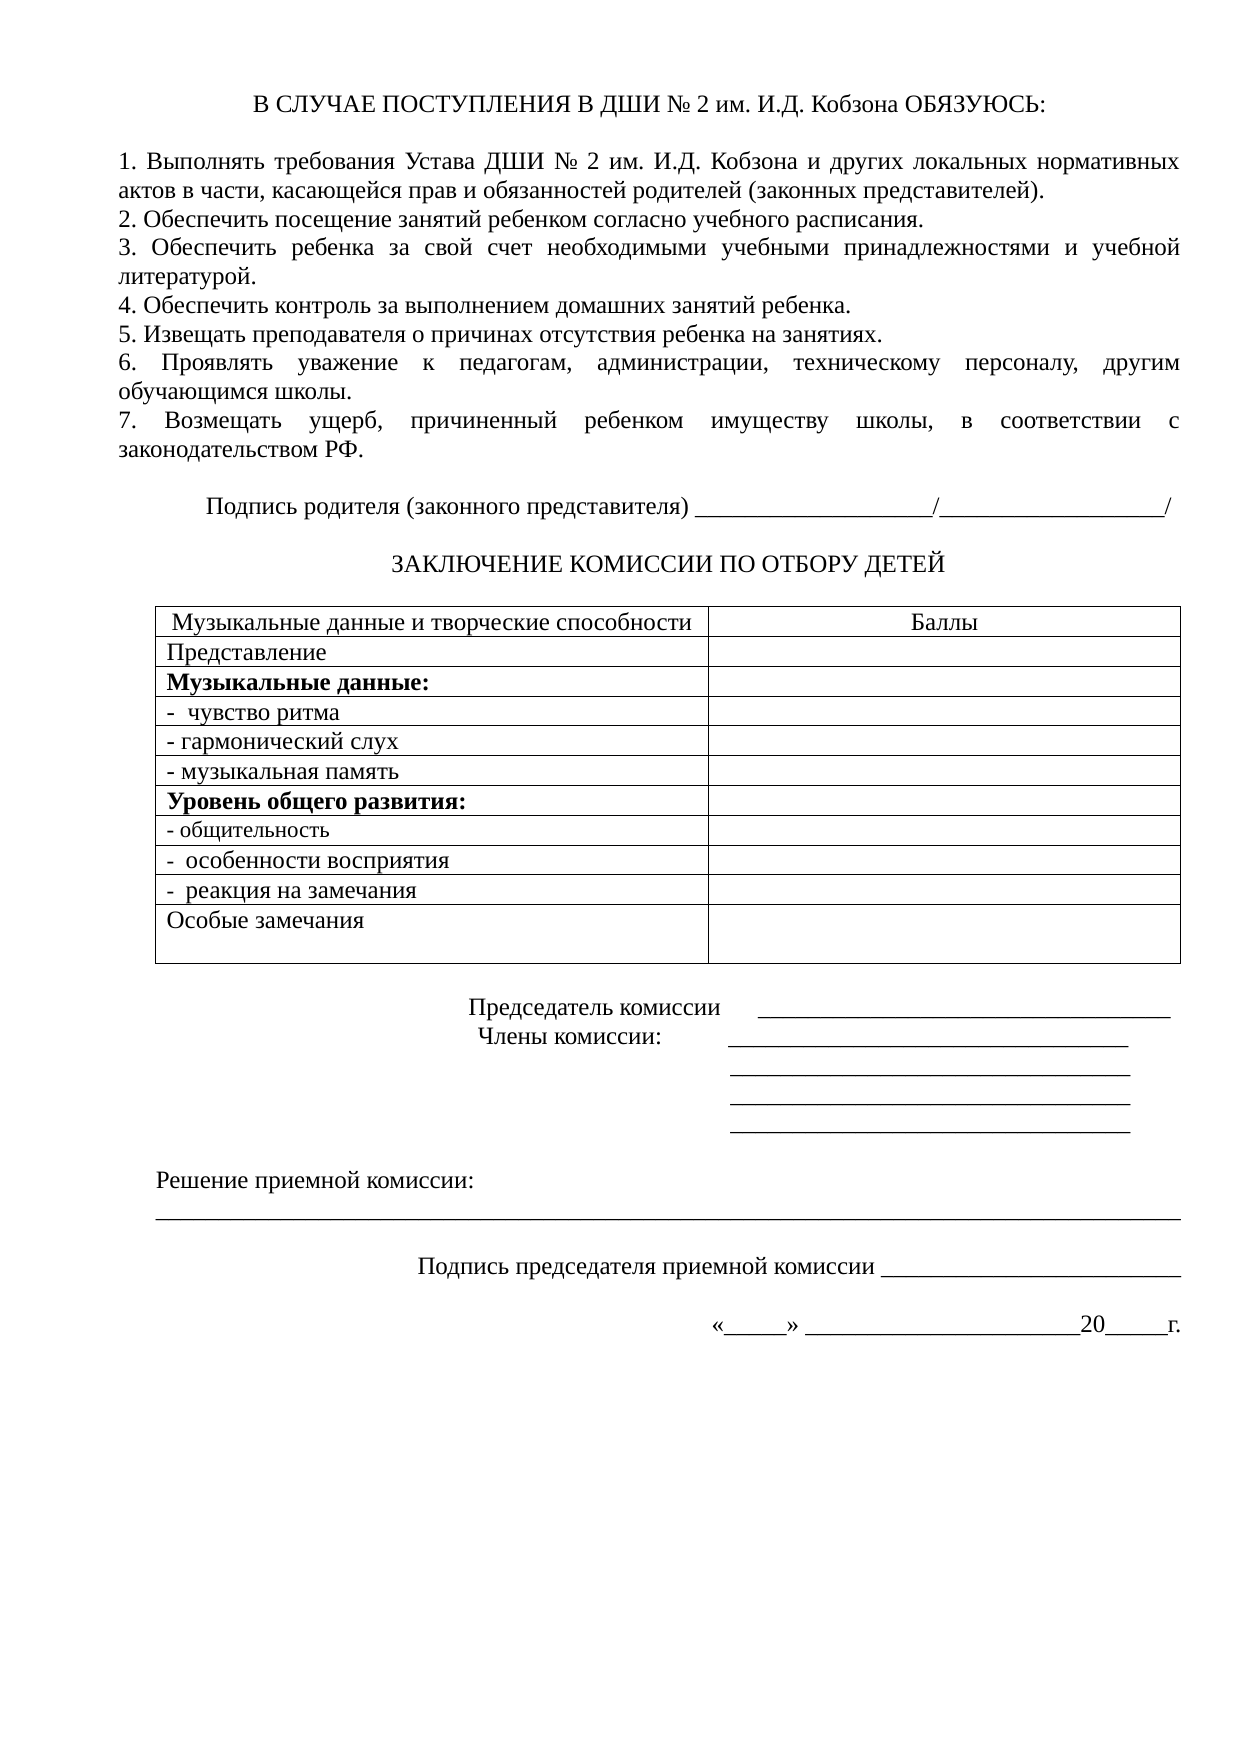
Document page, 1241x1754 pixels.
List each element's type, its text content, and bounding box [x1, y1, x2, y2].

table_cell - чувство ритма [156, 697, 708, 725]
text ________________________________ [118, 1050, 1181, 1079]
text Члены комиссии: ________________________________ [331, 1021, 1181, 1050]
table_cell [709, 846, 1180, 874]
text 7. Возмещать ущерб, причиненный ребенком имуществу школы, в соответствии с законодательством РФ. [118, 405, 1181, 462]
table_cell [709, 756, 1180, 785]
text 1. Выполнять требования Устава ДШИ № 2 им. И.Д. Кобзона и других локальных нормативных актов в части, касающейся прав и обязанностей родителей (законных представителей). [118, 146, 1181, 204]
table_cell [709, 875, 1180, 904]
table_cell [709, 726, 1180, 755]
text Подпись председателя приемной комиссии ________________________ [156, 1251, 1181, 1280]
table_header Музыкальные данные и творческие способности [156, 607, 708, 636]
table_cell [709, 816, 1180, 844]
text Решение приемной комиссии: __________________________________________________________________________________ [156, 1165, 1181, 1219]
text ________________________________ [118, 1107, 1181, 1136]
text 2. Обеспечить посещение занятий ребенком согласно учебного расписания. [118, 204, 1181, 232]
table_cell Представление [156, 637, 708, 666]
text ________________________________ [118, 1079, 1181, 1107]
text 5. Извещать преподавателя о причинах отсутствия ребенка на занятиях. [118, 319, 1181, 347]
table_cell [709, 667, 1180, 696]
table_header Баллы [709, 607, 1180, 636]
text 3. Обеспечить ребенка за свой счет необходимыми учебными принадлежностями и учебной литературой. [118, 232, 1181, 290]
table_cell [709, 697, 1180, 725]
table_cell - общительность [156, 816, 708, 844]
text Председатель комиссии _________________________________ [377, 992, 1181, 1021]
table_cell [709, 786, 1180, 815]
text ЗАКЛЮЧЕНИЕ КОМИССИИ ПО ОТБОРУ ДЕТЕЙ [156, 549, 1181, 577]
text «_____» ______________________20_____г. [156, 1309, 1181, 1337]
table_cell Особые замечания [156, 905, 708, 963]
table_cell - гармонический слух [156, 726, 708, 755]
text Подпись родителя (законного представителя) ___________________/__________________/ [118, 491, 1181, 520]
table_cell - музыкальная память [156, 756, 708, 785]
table_cell [709, 637, 1180, 666]
text 6. Проявлять уважение к педагогам, администрации, техническому персоналу, другим обучающимся школы. [118, 347, 1181, 405]
table_cell [709, 905, 1180, 963]
text В СЛУЧАЕ ПОСТУПЛЕНИЯ В ДШИ № 2 им. И.Д. Кобзона ОБЯЗУЮСЬ: [118, 89, 1181, 117]
text 4. Обеспечить контроль за выполнением домашних занятий ребенка. [118, 290, 1181, 319]
